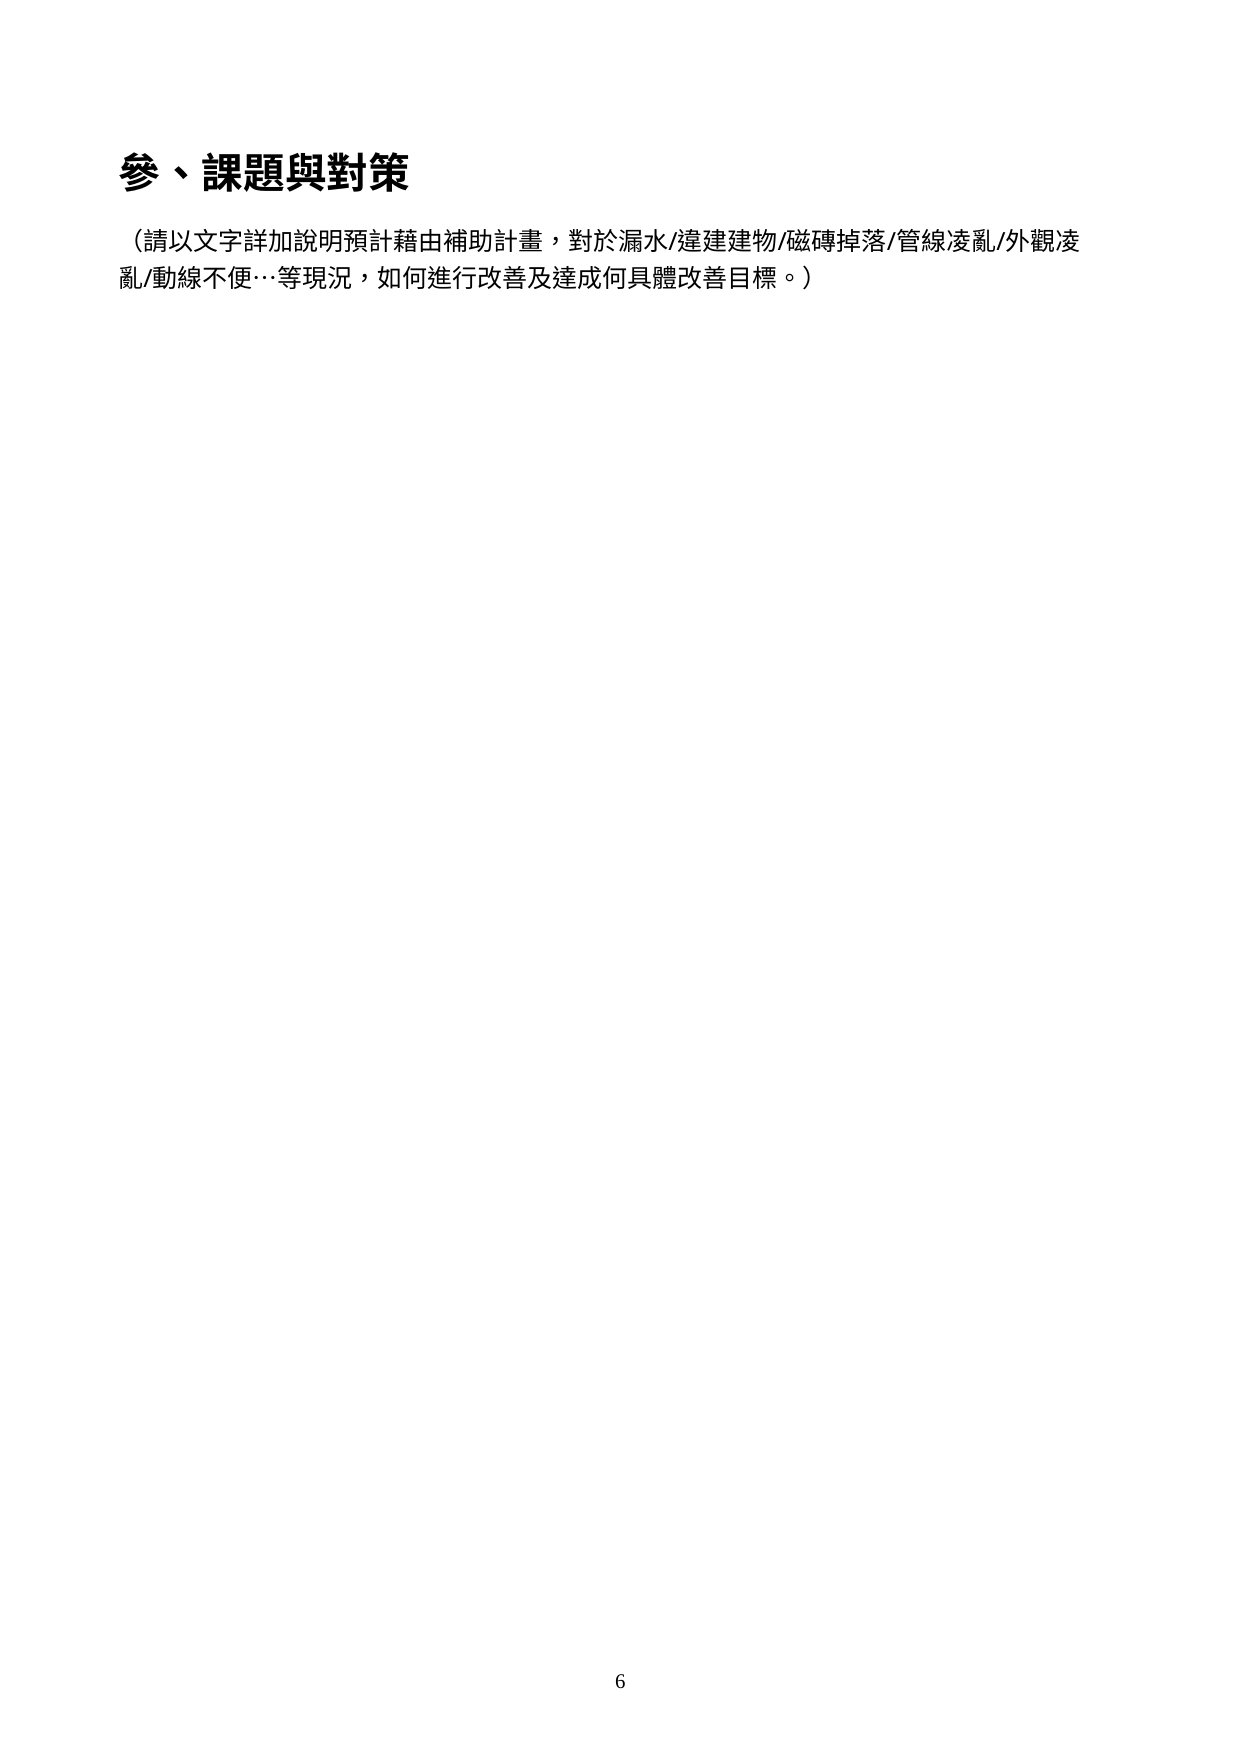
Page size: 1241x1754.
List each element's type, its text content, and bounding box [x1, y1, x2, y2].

text （請以文字詳加說明預計藉由補助計畫，對於漏水/違建建物/磁磚掉落/管線凌亂/外觀凌亂/動線不便…等現況，如何進行改善及達成何具體改善目標。） [118, 220, 1097, 295]
subtitle 參、課題與對策 [118, 133, 1097, 208]
